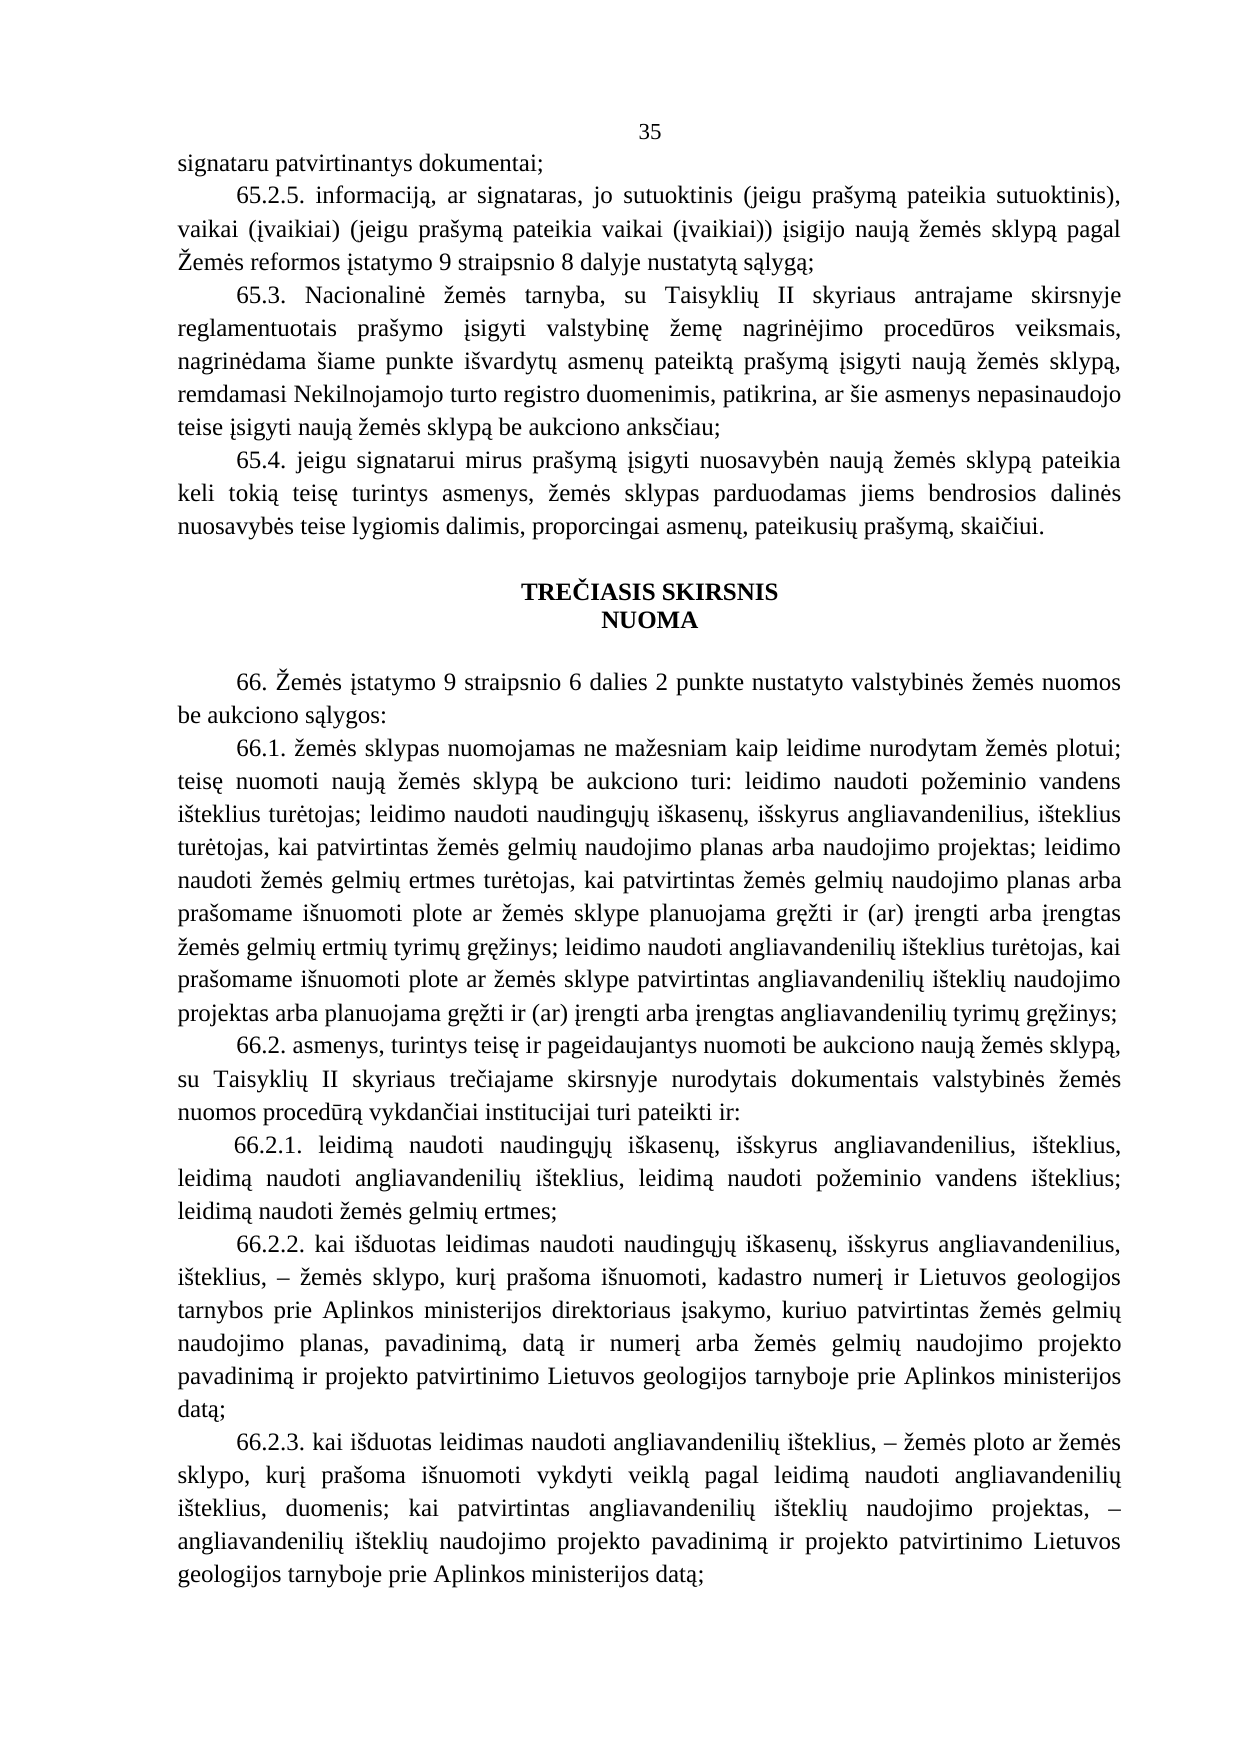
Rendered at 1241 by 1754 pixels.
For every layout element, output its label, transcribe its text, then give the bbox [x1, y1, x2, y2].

text 66.2. asmenys, turintys teisę ir pageidaujantys nuomoti be aukciono naują žemės sklypą, su Taisyklių II skyriaus trečiajame skirsnyje nurodytais dokumentais valstybinės žemės nuomos procedūrą vykdančiai institucijai turi pateikti ir: [177, 1031, 1122, 1125]
text 66.2.2. kai išduotas leidimas naudoti naudingųjų iškasenų, išskyrus angliavandenilius, išteklius, – žemės sklypo, kurį prašoma išnuomoti, kadastro numerį ir Lietuvos geologijos tarnybos prie Aplinkos ministerijos direktoriaus įsakymo, kuriuo patvirtintas žemės gelmių naudojimo planas, pavadinimą, datą ir numerį arba žemės gelmių naudojimo projekto pavadinimą ir projekto patvirtinimo Lietuvos geologijos tarnyboje prie Aplinkos ministerijos datą; [177, 1229, 1122, 1423]
text signataru patvirtinantys dokumentai; [177, 148, 1122, 176]
text 65.2.5. informaciją, ar signataras, jo sutuoktinis (jeigu prašymą pateikia sutuoktinis), vaikai (įvaikiai) (jeigu prašymą pateikia vaikai (įvaikiai)) įsigijo naują žemės sklypą pagal Žemės reformos įstatymo 9 straipsnio 8 dalyje nustatytą sąlygą; [177, 181, 1122, 275]
text 65.3. Nacionalinė žemės tarnyba, su Taisyklių II skyriaus antrajame skirsnyje reglamentuotais prašymo įsigyti valstybinę žemę nagrinėjimo procedūros veiksmais, nagrinėdama šiame punkte išvardytų asmenų pateiktą prašymą įsigyti naują žemės sklypą, remdamasi Nekilnojamojo turto registro duomenimis, patikrina, ar šie asmenys nepasinaudojo teise įsigyti naują žemės sklypą be aukciono anksčiau; [177, 280, 1122, 441]
text 66. Žemės įstatymo 9 straipsnio 6 dalies 2 punkte nustatyto valstybinės žemės nuomos be aukciono sąlygos: [177, 667, 1122, 729]
text NUOMA [177, 606, 1122, 634]
text 66.2.1. leidimą naudoti naudingųjų iškasenų, išskyrus angliavandenilius, išteklius, leidimą naudoti angliavandenilių išteklius, leidimą naudoti požeminio vandens išteklius; leidimą naudoti žemės gelmių ertmes; [177, 1130, 1122, 1224]
text 65.4. jeigu signatarui mirus prašymą įsigyti nuosavybėn naują žemės sklypą pateikia keli tokią teisę turintys asmenys, žemės sklypas parduodamas jiems bendrosios dalinės nuosavybės teise lygiomis dalimis, proporcingai asmenų, pateikusių prašymą, skaičiui. [177, 445, 1122, 539]
text 66.1. žemės sklypas nuomojamas ne mažesniam kaip leidime nurodytam žemės plotui; teisę nuomoti naują žemės sklypą be aukciono turi: leidimo naudoti požeminio vandens išteklius turėtojas; leidimo naudoti naudingųjų iškasenų, išskyrus angliavandenilius, išteklius turėtojas, kai patvirtintas žemės gelmių naudojimo planas arba naudojimo projektas; leidimo naudoti žemės gelmių ertmes turėtojas, kai patvirtintas žemės gelmių naudojimo planas arba prašomame išnuomoti plote ar žemės sklype planuojama gręžti ir (ar) įrengti arba įrengtas žemės gelmių ertmių tyrimų gręžinys; leidimo naudoti angliavandenilių išteklius turėtojas, kai prašomame išnuomoti plote ar žemės sklype patvirtintas angliavandenilių išteklių naudojimo projektas arba planuojama gręžti ir (ar) įrengti arba įrengtas angliavandenilių tyrimų gręžinys; [177, 733, 1122, 1026]
text TREČIASIS SKIRSNIS [177, 577, 1122, 606]
text 66.2.3. kai išduotas leidimas naudoti angliavandenilių išteklius, – žemės ploto ar žemės sklypo, kurį prašoma išnuomoti vykdyti veiklą pagal leidimą naudoti angliavandenilių išteklius, duomenis; kai patvirtintas angliavandenilių išteklių naudojimo projektas, – angliavandenilių išteklių naudojimo projekto pavadinimą ir projekto patvirtinimo Lietuvos geologijos tarnyboje prie Aplinkos ministerijos datą; [177, 1427, 1122, 1588]
